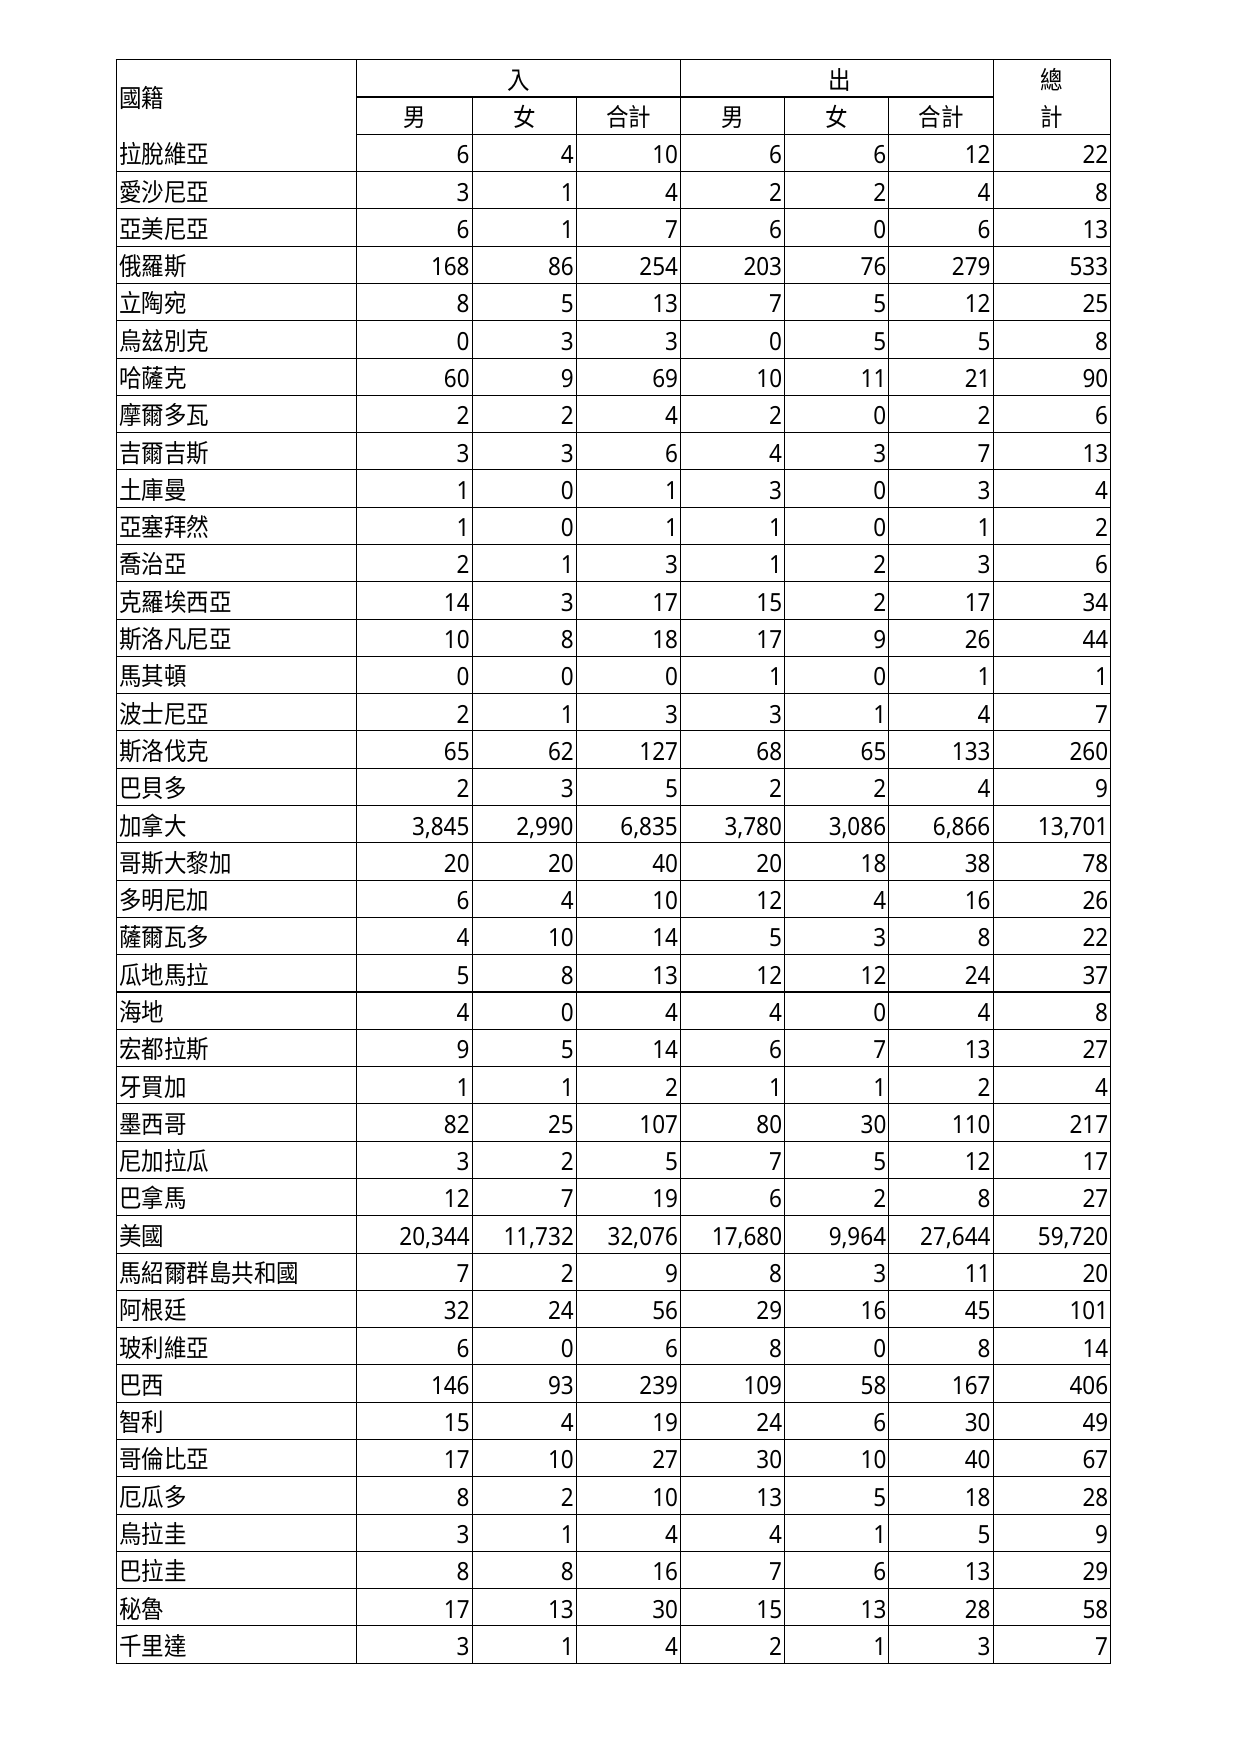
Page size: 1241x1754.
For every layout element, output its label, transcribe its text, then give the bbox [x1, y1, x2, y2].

table_cell 58 [994, 1589, 1110, 1625]
table_cell 5 [577, 1142, 680, 1178]
table_cell 烏玆別克 [117, 321, 356, 357]
table_cell 7 [889, 433, 993, 469]
table_cell 馬紹爾群島共和國 [117, 1254, 356, 1290]
table_cell 146 [357, 1365, 472, 1402]
table_cell 4 [577, 396, 680, 432]
table_cell 6 [785, 135, 888, 171]
table_cell 馬其頓 [117, 657, 356, 693]
table_cell 16 [889, 881, 993, 917]
table_cell 6 [889, 209, 993, 246]
table_cell 8 [994, 993, 1110, 1029]
table_cell 土庫曼 [117, 470, 356, 507]
table_cell 千里達 [117, 1626, 356, 1663]
table_cell 0 [577, 657, 680, 693]
table_cell 10 [473, 1440, 576, 1476]
table_cell 7 [681, 1552, 784, 1588]
table_cell 牙買加 [117, 1067, 356, 1103]
table_cell 玻利維亞 [117, 1328, 356, 1364]
table_cell 美國 [117, 1216, 356, 1252]
table_cell 4 [473, 881, 576, 917]
table_cell 11 [785, 359, 888, 395]
table_cell 哥斯大黎加 [117, 843, 356, 879]
table_cell 8 [357, 1552, 472, 1588]
table_cell 2 [577, 1067, 680, 1103]
table_cell 18 [889, 1477, 993, 1513]
table_cell 墨西哥 [117, 1104, 356, 1141]
table_cell 2 [785, 582, 888, 618]
table_cell 2 [889, 1067, 993, 1103]
table_cell 20 [681, 843, 784, 879]
table_cell 0 [681, 321, 784, 357]
table_cell 13 [889, 1030, 993, 1066]
table_cell 4 [889, 993, 993, 1029]
table_cell 2 [994, 508, 1110, 544]
table_cell 0 [473, 1328, 576, 1364]
table_cell 0 [473, 993, 576, 1029]
table_cell 2 [889, 396, 993, 432]
table_cell 13 [994, 209, 1110, 246]
table_cell 6 [681, 209, 784, 246]
table_cell 217 [994, 1104, 1110, 1141]
table_cell 12 [681, 955, 784, 991]
table_cell 5 [473, 1030, 576, 1066]
table_cell 12 [889, 284, 993, 320]
table_cell 12 [889, 1142, 993, 1178]
table_cell 254 [577, 247, 680, 283]
table_cell 8 [994, 321, 1110, 357]
table_cell 6 [681, 1179, 784, 1215]
table_cell 厄瓜多 [117, 1477, 356, 1513]
table_cell 0 [785, 993, 888, 1029]
table_cell 32 [357, 1291, 472, 1327]
table_cell 13 [785, 1589, 888, 1625]
table_cell 4 [357, 918, 472, 954]
table_cell 69 [577, 359, 680, 395]
table_cell 2 [357, 694, 472, 730]
table_cell 智利 [117, 1403, 356, 1439]
table_cell 58 [785, 1365, 888, 1402]
table_cell 8 [889, 918, 993, 954]
table_cell 19 [577, 1179, 680, 1215]
table_cell 40 [577, 843, 680, 879]
table_cell 4 [577, 1626, 680, 1663]
table_cell 合計 [577, 98, 680, 134]
table_cell 2 [357, 545, 472, 581]
table_cell 6 [577, 433, 680, 469]
table_cell 3 [473, 582, 576, 618]
table_header 總 [994, 60, 1110, 96]
table_cell 8 [473, 1552, 576, 1588]
table_cell 7 [357, 1254, 472, 1290]
table_cell 78 [994, 843, 1110, 879]
table_cell 9 [785, 620, 888, 656]
table_cell 239 [577, 1365, 680, 1402]
table_cell 1 [473, 1515, 576, 1551]
table_cell 14 [577, 1030, 680, 1066]
table_cell 瓜地馬拉 [117, 955, 356, 991]
table_cell 4 [473, 135, 576, 171]
table_cell 3 [577, 694, 680, 730]
table_cell 28 [994, 1477, 1110, 1513]
table_cell 4 [889, 769, 993, 805]
table_cell 9,964 [785, 1216, 888, 1252]
table_cell 2 [473, 396, 576, 432]
table_cell 4 [681, 993, 784, 1029]
table_cell 斯洛伐克 [117, 731, 356, 768]
table_cell 8 [473, 620, 576, 656]
table_cell 10 [785, 1440, 888, 1476]
table_cell 0 [473, 508, 576, 544]
table_cell 0 [785, 209, 888, 246]
table_cell 1 [473, 1067, 576, 1103]
table_cell 斯洛凡尼亞 [117, 620, 356, 656]
table_cell 2 [473, 1254, 576, 1290]
table_cell 3 [357, 1515, 472, 1551]
table_cell 1 [357, 508, 472, 544]
table_cell 4 [681, 1515, 784, 1551]
table_cell 0 [473, 470, 576, 507]
table_cell 巴西 [117, 1365, 356, 1402]
table_cell 86 [473, 247, 576, 283]
table_cell 1 [785, 1626, 888, 1663]
table_cell 巴拿馬 [117, 1179, 356, 1215]
table_cell 海地 [117, 993, 356, 1029]
table_cell 15 [681, 582, 784, 618]
table_cell 男 [357, 98, 472, 134]
table_cell 2 [473, 1477, 576, 1513]
table_cell 5 [681, 918, 784, 954]
table_cell 6 [357, 881, 472, 917]
table_cell 7 [994, 694, 1110, 730]
table_cell 6 [357, 1328, 472, 1364]
table_cell 2 [785, 769, 888, 805]
table_cell 1 [473, 209, 576, 246]
table_cell 2 [681, 1626, 784, 1663]
table_cell 0 [357, 657, 472, 693]
table_cell 5 [473, 284, 576, 320]
table_cell 男 [681, 98, 784, 134]
table_cell 67 [994, 1440, 1110, 1476]
table_cell 8 [681, 1328, 784, 1364]
table_cell 17 [681, 620, 784, 656]
table_cell 27 [577, 1440, 680, 1476]
table_cell 5 [889, 1515, 993, 1551]
table_cell 合計 [889, 98, 993, 134]
table_cell 0 [785, 1328, 888, 1364]
table_cell 哥倫比亞 [117, 1440, 356, 1476]
table_cell 27 [994, 1179, 1110, 1215]
table_cell 0 [785, 470, 888, 507]
table_cell 11,732 [473, 1216, 576, 1252]
table_cell 20 [357, 843, 472, 879]
table_cell 3 [577, 545, 680, 581]
table_cell 1 [681, 1067, 784, 1103]
table_cell 5 [889, 321, 993, 357]
table_cell 2 [473, 1142, 576, 1178]
table_cell 0 [785, 508, 888, 544]
table_cell 3 [357, 1626, 472, 1663]
table_cell 127 [577, 731, 680, 768]
table_cell 9 [577, 1254, 680, 1290]
table_cell 立陶宛 [117, 284, 356, 320]
table_cell 20 [473, 843, 576, 879]
table_cell 29 [994, 1552, 1110, 1588]
table_cell 10 [473, 918, 576, 954]
table_cell 76 [785, 247, 888, 283]
table_cell 13 [577, 284, 680, 320]
table_cell 6 [577, 1328, 680, 1364]
table_cell 30 [785, 1104, 888, 1141]
table_cell 6 [994, 396, 1110, 432]
table_cell 2 [681, 769, 784, 805]
table_cell 5 [785, 284, 888, 320]
table_cell 24 [473, 1291, 576, 1327]
table_cell 13 [994, 433, 1110, 469]
table_cell 1 [473, 545, 576, 581]
table_cell 巴拉圭 [117, 1552, 356, 1588]
table_cell 4 [577, 172, 680, 208]
table_cell 30 [681, 1440, 784, 1476]
table_cell 12 [357, 1179, 472, 1215]
table_cell 59,720 [994, 1216, 1110, 1252]
table_cell 3 [473, 321, 576, 357]
table_cell 60 [357, 359, 472, 395]
table_cell 3 [785, 433, 888, 469]
table_cell 49 [994, 1403, 1110, 1439]
table_cell 26 [994, 881, 1110, 917]
table_cell 4 [577, 993, 680, 1029]
table_cell 3,845 [357, 806, 472, 842]
table_cell 6 [357, 209, 472, 246]
table_cell 1 [473, 1626, 576, 1663]
table_cell 6,866 [889, 806, 993, 842]
table_cell 3 [357, 172, 472, 208]
table_cell 8 [357, 284, 472, 320]
table_header 國籍 [117, 60, 356, 134]
table_cell 阿根廷 [117, 1291, 356, 1327]
table_cell 110 [889, 1104, 993, 1141]
table_cell 俄羅斯 [117, 247, 356, 283]
table_cell 加拿大 [117, 806, 356, 842]
table_cell 6 [681, 1030, 784, 1066]
table_cell 82 [357, 1104, 472, 1141]
table_cell 3 [577, 321, 680, 357]
table_cell 7 [785, 1030, 888, 1066]
table_cell 37 [994, 955, 1110, 991]
table_cell 7 [681, 284, 784, 320]
table_cell 9 [994, 769, 1110, 805]
table_cell 4 [994, 470, 1110, 507]
table_cell 20,344 [357, 1216, 472, 1252]
table_cell 0 [785, 396, 888, 432]
table_cell 10 [577, 881, 680, 917]
table_cell 18 [785, 843, 888, 879]
table_cell 10 [681, 359, 784, 395]
table_cell 34 [994, 582, 1110, 618]
table_cell 9 [357, 1030, 472, 1066]
table_cell 4 [785, 881, 888, 917]
table_cell 45 [889, 1291, 993, 1327]
table_cell 1 [473, 172, 576, 208]
table_cell 秘魯 [117, 1589, 356, 1625]
table_cell 279 [889, 247, 993, 283]
table_cell 14 [357, 582, 472, 618]
table_cell 12 [785, 955, 888, 991]
table_cell 25 [994, 284, 1110, 320]
table_cell 喬治亞 [117, 545, 356, 581]
table_header 出 [681, 60, 993, 96]
table_cell 1 [473, 694, 576, 730]
table_cell 3,780 [681, 806, 784, 842]
table_cell 1 [577, 508, 680, 544]
table_cell 3 [357, 1142, 472, 1178]
table_cell 摩爾多瓦 [117, 396, 356, 432]
table_cell 6 [357, 135, 472, 171]
table_cell 7 [994, 1626, 1110, 1663]
table_cell 65 [357, 731, 472, 768]
table_cell 3 [889, 545, 993, 581]
table_cell 14 [994, 1328, 1110, 1364]
table_cell 17 [577, 582, 680, 618]
table_cell 0 [785, 657, 888, 693]
table_cell 40 [889, 1440, 993, 1476]
table_cell 65 [785, 731, 888, 768]
table_cell 533 [994, 247, 1110, 283]
table_cell 25 [473, 1104, 576, 1141]
table_cell 15 [681, 1589, 784, 1625]
table_cell 17 [357, 1589, 472, 1625]
table_cell 12 [889, 135, 993, 171]
table_cell 62 [473, 731, 576, 768]
table_cell 1 [681, 657, 784, 693]
table_cell 2 [681, 172, 784, 208]
table_cell 7 [681, 1142, 784, 1178]
table_cell 1 [357, 1067, 472, 1103]
table_cell 27 [994, 1030, 1110, 1066]
table_cell 6 [994, 545, 1110, 581]
table_cell 6 [785, 1403, 888, 1439]
table_cell 16 [785, 1291, 888, 1327]
table_cell 1 [681, 508, 784, 544]
table_cell 22 [994, 918, 1110, 954]
table_cell 3 [889, 1626, 993, 1663]
table_cell 5 [357, 955, 472, 991]
table_cell 13 [681, 1477, 784, 1513]
table_cell 0 [357, 321, 472, 357]
table_cell 10 [357, 620, 472, 656]
table_cell 21 [889, 359, 993, 395]
table_cell 3 [357, 433, 472, 469]
table_cell 4 [994, 1067, 1110, 1103]
table_cell 烏拉圭 [117, 1515, 356, 1551]
table_cell 107 [577, 1104, 680, 1141]
table_cell 8 [994, 172, 1110, 208]
table_cell 80 [681, 1104, 784, 1141]
table_cell 38 [889, 843, 993, 879]
table_cell 7 [473, 1179, 576, 1215]
table_cell 4 [473, 1403, 576, 1439]
table_cell 13 [473, 1589, 576, 1625]
table_cell 4 [357, 993, 472, 1029]
table_cell 203 [681, 247, 784, 283]
table_cell 1 [577, 470, 680, 507]
table_cell 22 [994, 135, 1110, 171]
table_cell 56 [577, 1291, 680, 1327]
table_cell 93 [473, 1365, 576, 1402]
table_cell 3 [681, 470, 784, 507]
table_cell 哈薩克 [117, 359, 356, 395]
table_cell 6,835 [577, 806, 680, 842]
table_cell 26 [889, 620, 993, 656]
table_cell 2 [357, 769, 472, 805]
table_cell 133 [889, 731, 993, 768]
table_cell 101 [994, 1291, 1110, 1327]
table_cell 6 [785, 1552, 888, 1588]
table_cell 24 [889, 955, 993, 991]
table_cell 17 [889, 582, 993, 618]
table_cell 4 [681, 433, 784, 469]
table_cell 0 [473, 657, 576, 693]
table_cell 109 [681, 1365, 784, 1402]
table_cell 1 [889, 508, 993, 544]
table_cell 19 [577, 1403, 680, 1439]
table_cell 3 [785, 918, 888, 954]
table_cell 16 [577, 1552, 680, 1588]
table_cell 10 [577, 135, 680, 171]
table_cell 6 [681, 135, 784, 171]
table_cell 1 [785, 1515, 888, 1551]
table_cell 薩爾瓦多 [117, 918, 356, 954]
table_cell 4 [889, 172, 993, 208]
table_cell 7 [577, 209, 680, 246]
table_cell 女 [473, 98, 576, 134]
table_cell 1 [994, 657, 1110, 693]
table_cell 5 [785, 1477, 888, 1513]
table_cell 15 [357, 1403, 472, 1439]
table_cell 10 [577, 1477, 680, 1513]
table_cell 吉爾吉斯 [117, 433, 356, 469]
table_cell 14 [577, 918, 680, 954]
table_cell 4 [577, 1515, 680, 1551]
table_cell 計 [994, 96, 1110, 134]
table_cell 4 [889, 694, 993, 730]
table_cell 24 [681, 1403, 784, 1439]
table_cell 亞塞拜然 [117, 508, 356, 544]
table_cell 2 [357, 396, 472, 432]
table_cell 2 [681, 396, 784, 432]
table_cell 17,680 [681, 1216, 784, 1252]
table_cell 8 [889, 1179, 993, 1215]
table_cell 2 [785, 545, 888, 581]
table_cell 90 [994, 359, 1110, 395]
table_cell 1 [889, 657, 993, 693]
table_cell 30 [889, 1403, 993, 1439]
table_cell 17 [357, 1440, 472, 1476]
table_cell 44 [994, 620, 1110, 656]
table_cell 宏都拉斯 [117, 1030, 356, 1066]
table_cell 2 [785, 172, 888, 208]
table_cell 3 [473, 433, 576, 469]
table_cell 27,644 [889, 1216, 993, 1252]
table_cell 13 [577, 955, 680, 991]
table_cell 260 [994, 731, 1110, 768]
table_cell 愛沙尼亞 [117, 172, 356, 208]
table_cell 68 [681, 731, 784, 768]
table_cell 29 [681, 1291, 784, 1327]
table_cell 11 [889, 1254, 993, 1290]
table_cell 406 [994, 1365, 1110, 1402]
table_cell 32,076 [577, 1216, 680, 1252]
table_cell 女 [785, 98, 888, 134]
table_cell 1 [785, 1067, 888, 1103]
table_cell 9 [994, 1515, 1110, 1551]
table_cell 波士尼亞 [117, 694, 356, 730]
table_cell 5 [577, 769, 680, 805]
table_cell 巴貝多 [117, 769, 356, 805]
table_cell 2 [785, 1179, 888, 1215]
table_cell 2,990 [473, 806, 576, 842]
table_cell 13,701 [994, 806, 1110, 842]
table_cell 30 [577, 1589, 680, 1625]
table_cell 5 [785, 321, 888, 357]
table_cell 20 [994, 1254, 1110, 1290]
table_cell 尼加拉瓜 [117, 1142, 356, 1178]
table_cell 5 [785, 1142, 888, 1178]
table_cell 8 [889, 1328, 993, 1364]
table_cell 克羅埃西亞 [117, 582, 356, 618]
table_cell 1 [357, 470, 472, 507]
table_cell 168 [357, 247, 472, 283]
table_cell 3 [473, 769, 576, 805]
table_header 入 [357, 60, 680, 96]
table_cell 13 [889, 1552, 993, 1588]
table_cell 3 [681, 694, 784, 730]
table_cell 167 [889, 1365, 993, 1402]
table_cell 18 [577, 620, 680, 656]
table_cell 1 [785, 694, 888, 730]
table_cell 3 [785, 1254, 888, 1290]
table_cell 8 [681, 1254, 784, 1290]
table_cell 多明尼加 [117, 881, 356, 917]
table_cell 拉脫維亞 [117, 134, 356, 171]
table_cell 亞美尼亞 [117, 209, 356, 246]
table_cell 3 [889, 470, 993, 507]
table_cell 9 [473, 359, 576, 395]
table_cell 12 [681, 881, 784, 917]
table_cell 3,086 [785, 806, 888, 842]
table_cell 8 [357, 1477, 472, 1513]
table_cell 28 [889, 1589, 993, 1625]
table_cell 1 [681, 545, 784, 581]
table_cell 17 [994, 1142, 1110, 1178]
table_cell 8 [473, 955, 576, 991]
